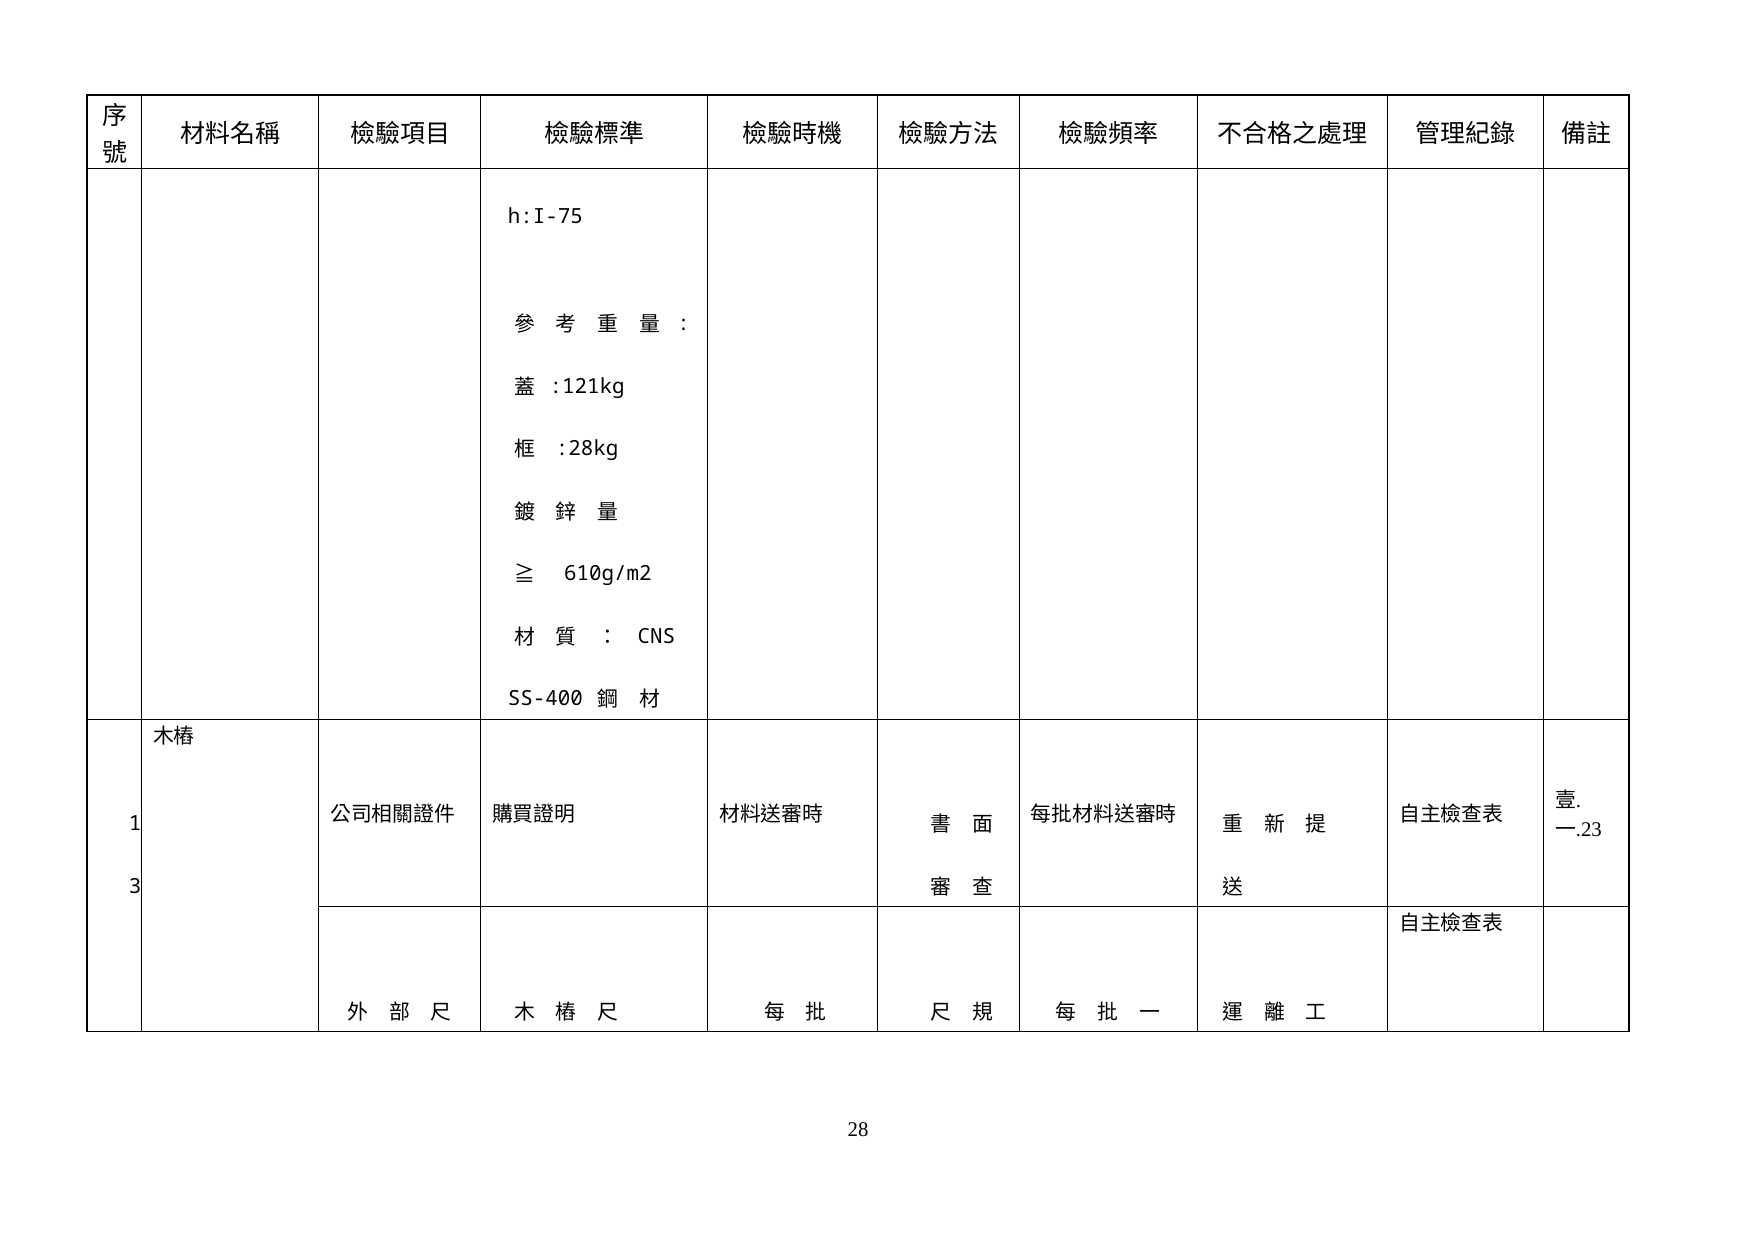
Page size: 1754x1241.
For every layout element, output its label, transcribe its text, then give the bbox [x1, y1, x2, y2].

table_header 備註 [1544, 96, 1628, 168]
table_cell [878, 169, 1019, 719]
table_cell 外部尺 [319, 907, 480, 1031]
table_header 檢驗頻率 [1020, 96, 1197, 168]
table_cell [1198, 169, 1387, 719]
table_cell 木樁尺 [481, 907, 707, 1031]
table_cell [1544, 169, 1628, 719]
table_cell 尺規 [878, 907, 1019, 1031]
table_cell 公司相關證件 [319, 720, 480, 906]
table_header 檢驗項目 [319, 96, 480, 168]
table_cell 書面審查 [878, 720, 1019, 906]
table_cell h:I-75 參考重量: 蓋:121kg 框:28kg 鍍鋅量≧610g/m2 材質：CNS SS-400鋼材 [481, 169, 707, 719]
table_header 序號 [88, 96, 141, 168]
table_cell 木樁 [142, 720, 318, 1031]
table_cell 自主檢查表 [1388, 720, 1543, 906]
table_header 不合格之處理 [1198, 96, 1387, 168]
table_header 檢驗標準 [481, 96, 707, 168]
table_cell [708, 169, 877, 719]
table_cell 13 [88, 720, 141, 1031]
table_header 管理紀錄 [1388, 96, 1543, 168]
table_header 檢驗方法 [878, 96, 1019, 168]
table_cell 每批材料送審時 [1020, 720, 1197, 906]
table_cell [88, 169, 141, 719]
table_cell 每批 [708, 907, 877, 1031]
table_cell 自主檢查表 [1388, 907, 1543, 1031]
table_cell [1388, 169, 1543, 719]
table_header 檢驗時機 [708, 96, 877, 168]
table_cell 每批一 [1020, 907, 1197, 1031]
table_cell 購買證明 [481, 720, 707, 906]
table_cell [142, 169, 318, 719]
table_cell 重新提送 [1198, 720, 1387, 906]
table_cell [1544, 907, 1628, 1031]
table_cell [319, 169, 480, 719]
table_cell 運離工 [1198, 907, 1387, 1031]
table_header 材料名稱 [142, 96, 318, 168]
table_cell 材料送審時 [708, 720, 877, 906]
table_cell [1020, 169, 1197, 719]
table_cell 壹.一.23 [1544, 720, 1628, 906]
